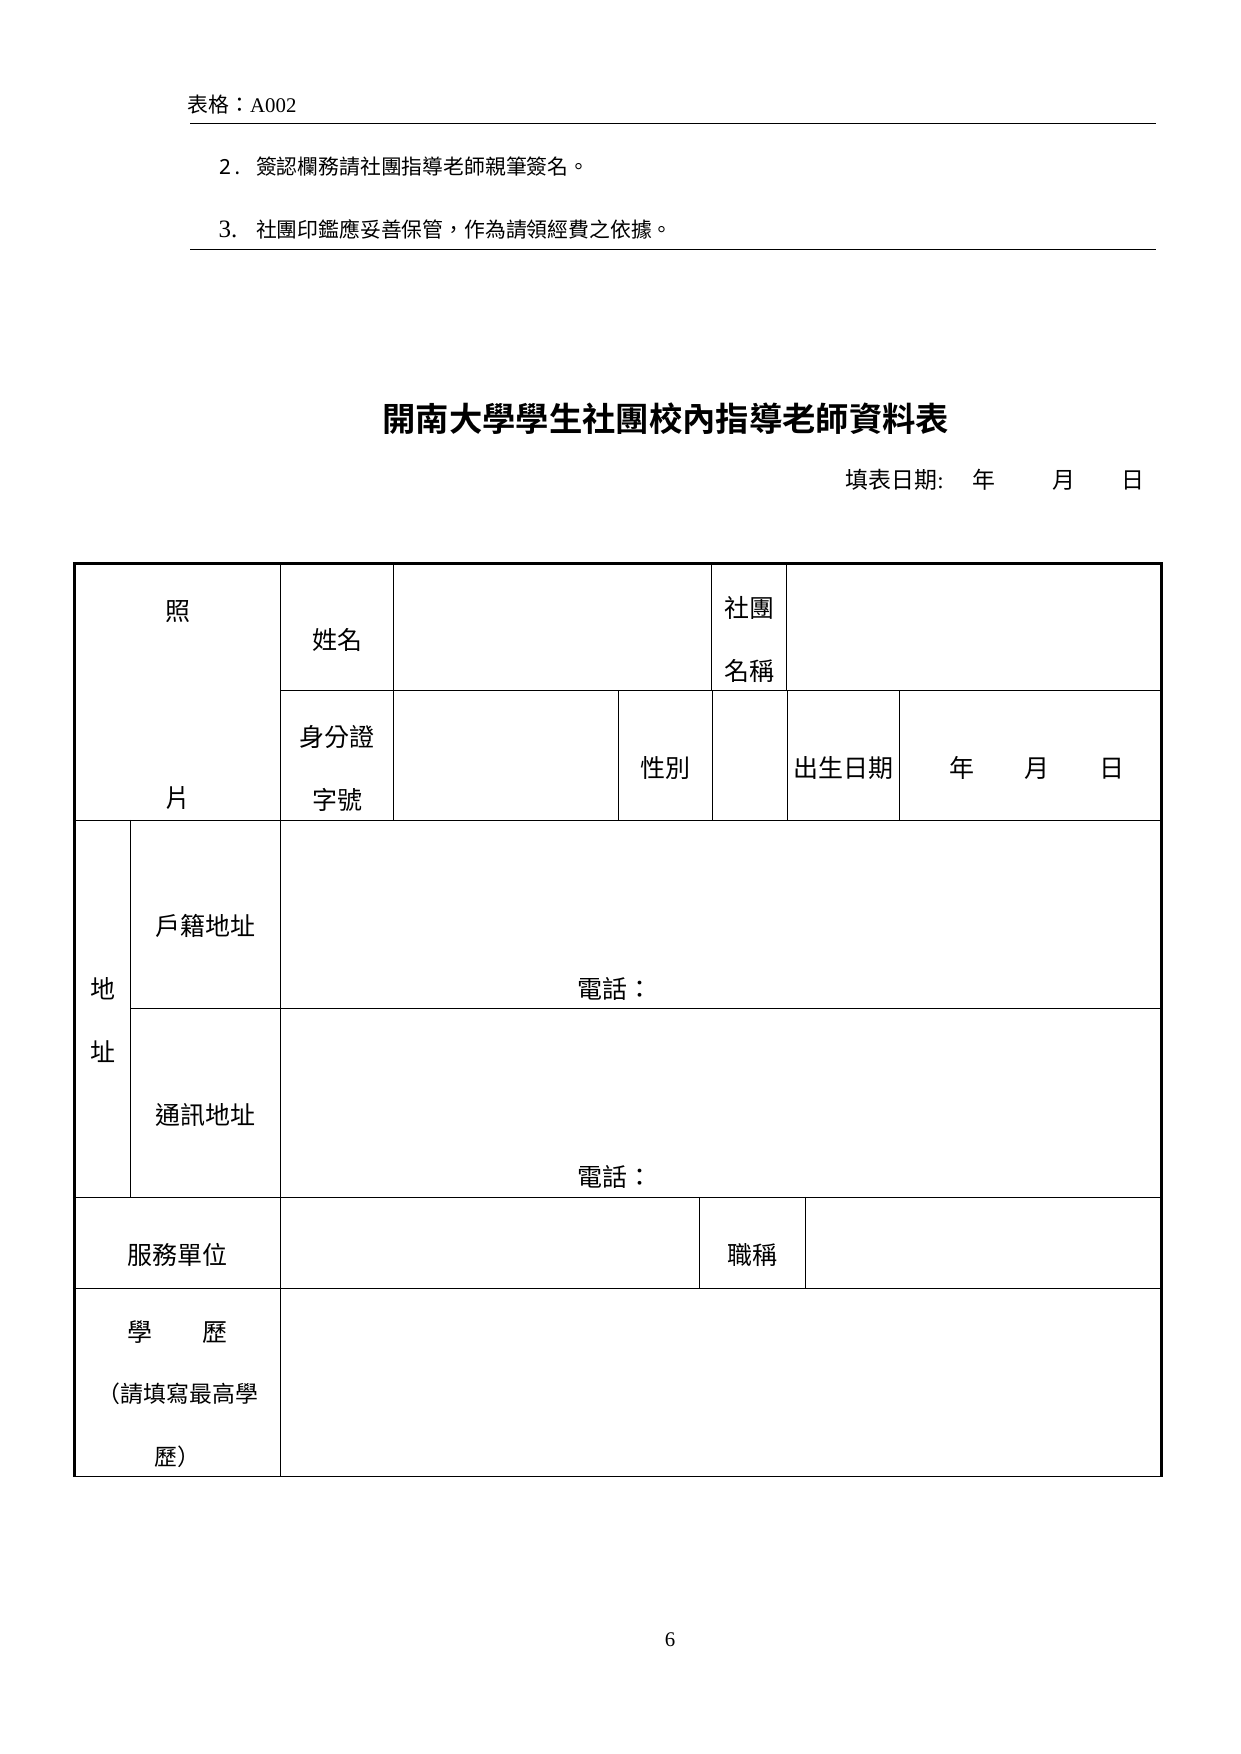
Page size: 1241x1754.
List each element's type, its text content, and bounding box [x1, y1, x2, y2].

table_cell [713, 691, 787, 820]
table_cell 電話： [281, 821, 1160, 1008]
table_header 社團名稱 [712, 565, 786, 690]
table_cell 戶籍地址 [131, 821, 280, 1008]
table_header 照 片 [76, 565, 280, 820]
text 開南大學學生社團校內指導老師資料表 [187, 375, 1144, 437]
table_cell [394, 691, 618, 820]
table_cell [281, 1198, 699, 1288]
table_cell 填表須知 社團名稱英文部分請務必填寫，可至課外組查閱。 簽認欄務請社團指導老師親筆簽名。 社團印鑑應妥善保管，作為請領經費之依據。 [190, 124, 1156, 249]
table_cell 出生日期 [788, 691, 899, 820]
table_cell 學 歷 （請填寫最高學歷） [76, 1289, 280, 1476]
table_header [1163, 562, 1170, 1476]
table_cell 性別 [619, 691, 712, 820]
table_cell 職稱 [700, 1198, 805, 1288]
table_header 姓名 [281, 565, 393, 690]
table_header [394, 565, 711, 690]
table_cell 電話： [281, 1009, 1160, 1197]
table_cell 年 月 日 [900, 691, 1160, 820]
table_cell [281, 1289, 1160, 1476]
table_cell 地 址 [76, 821, 130, 1197]
table_cell 服務單位 [76, 1198, 280, 1288]
table_cell 通訊地址 [131, 1009, 280, 1197]
text 填表日期: 年 月 日 [187, 437, 1144, 500]
table_cell 身分證 字號 [281, 691, 393, 820]
table_header [787, 565, 1160, 690]
table_cell [806, 1198, 1160, 1288]
